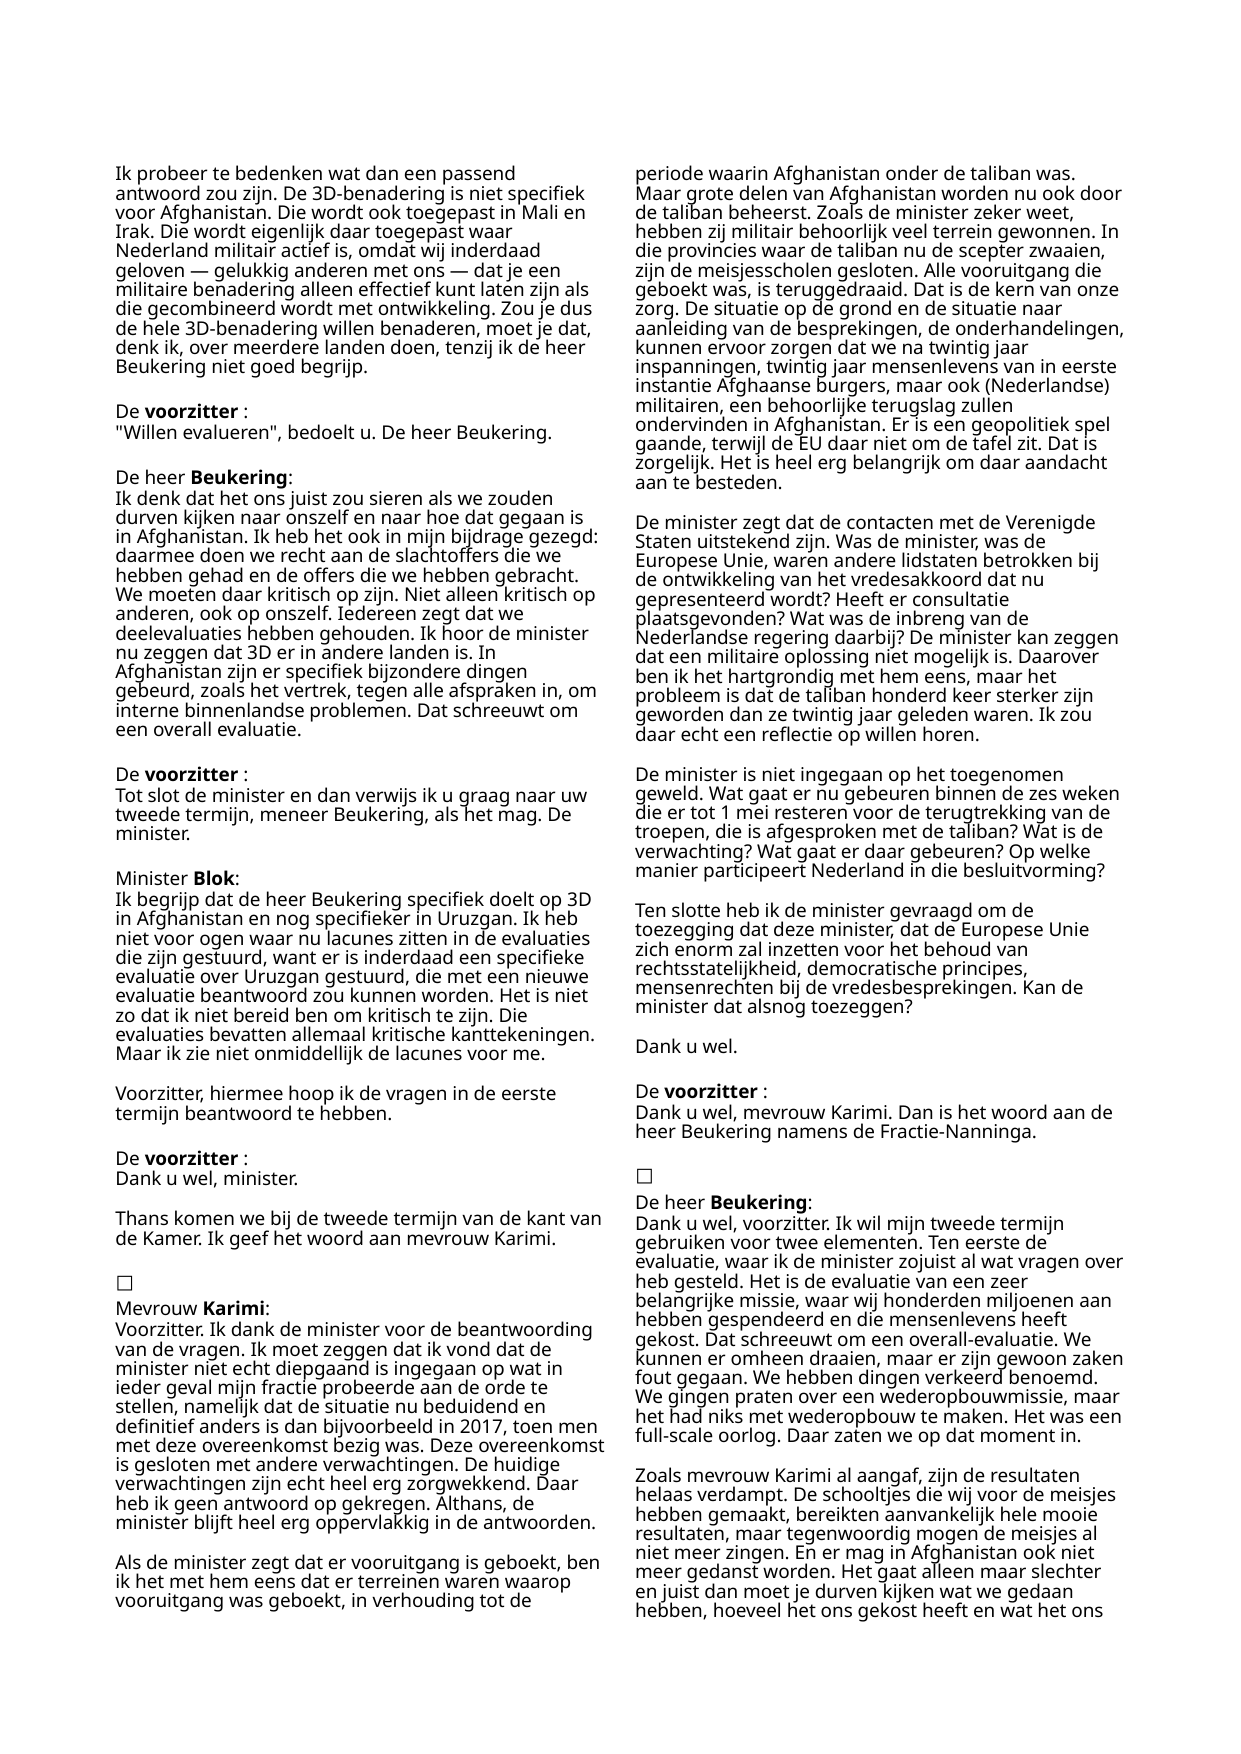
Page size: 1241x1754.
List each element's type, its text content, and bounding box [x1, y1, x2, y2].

text Ik begrijp dat de heer Beukering specifiek doelt op 3D in Afghanistan en nog specifieker in Uruzgan. Ik heb niet voor ogen waar nu lacunes zitten in de evaluaties die zijn gestuurd, want er is inderdaad een specifieke evaluatie over Uruzgan gestuurd, die met een nieuwe evaluatie beantwoord zou kunnen worden. Het is niet zo dat ik niet bereid ben om kritisch te zijn. Die evaluaties bevatten allemaal kritische kanttekeningen. Maar ik zie niet onmiddellijk de lacunes voor me. [115, 891, 605, 1064]
text Dank u wel, voorzitter. Ik wil mijn tweede termijn gebruiken voor twee elementen. Ten eerste de evaluatie, waar ik de minister zojuist al wat vragen over heb gesteld. Het is de evaluatie van een zeer belangrijke missie, waar wij honderden miljoenen aan hebben gespendeerd en die mensenlevens heeft gekost. Dat schreeuwt om een overall-evaluatie. We kunnen er omheen draaien, maar er zijn gewoon zaken fout gegaan. We hebben dingen verkeerd benoemd. We gingen praten over een wederopbouwmissie, maar het had niks met wederopbouw te maken. Het was een full-scale oorlog. Daar zaten we op dat moment in. [635, 1215, 1125, 1446]
text Dank u wel, minister. [115, 1170, 605, 1190]
text Tot slot de minister en dan verwijs ik u graag naar uw tweede termijn, meneer Beukering, als het mag. De minister. [115, 787, 605, 844]
text ⬜ [635, 1163, 1125, 1189]
text Voorzitter. Ik dank de minister voor de beantwoording van de vragen. Ik moet zeggen dat ik vond dat de minister niet echt diepgaand is ingegaan op wat in ieder geval mijn fractie probeerde aan de orde te stellen, namelijk dat de situatie nu beduidend en definitief anders is dan bijvoorbeeld in 2017, toen men met deze overeenkomst bezig was. Deze overeenkomst is gesloten met andere verwachtingen. De huidige verwachtingen zijn echt heel erg zorgwekkend. Daar heb ik geen antwoord op gekregen. Althans, de minister blijft heel erg oppervlakkig in de antwoorden. [115, 1321, 605, 1533]
text De heer Beukering: [635, 1189, 1125, 1215]
text Thans komen we bij de tweede termijn van de kant van de Kamer. Ik geef het woord aan mevrouw Karimi. [115, 1210, 605, 1249]
text Zoals mevrouw Karimi al aangaf, zijn de resultaten helaas verdampt. De schooltjes die wij voor de meisjes hebben gemaakt, bereikten aanvankelijk hele mooie resultaten, maar tegenwoordig mogen de meisjes al niet meer zingen. En er mag in Afghanistan ook niet meer gedanst worden. Het gaat alleen maar slechter en juist dan moet je durven kijken wat we gedaan hebben, hoeveel het ons gekost heeft en wat het ons [635, 1467, 1125, 1621]
text "Willen evalueren", bedoelt u. De heer Beukering. [115, 424, 605, 443]
text De minister is niet ingegaan op het toegenomen geweld. Wat gaat er nu gebeuren binnen de zes weken die er tot 1 mei resteren voor de terugtrekking van de troepen, die is afgesproken met de taliban? Wat is de verwachting? Wat gaat er daar gebeuren? Op welke manier participeert Nederland in die besluitvorming? [635, 766, 1125, 881]
text Als de minister zegt dat er vooruitgang is geboekt, ben ik het met hem eens dat er terreinen waren waarop vooruitgang was geboekt, in verhouding tot de [115, 1554, 605, 1612]
text De voorzitter : [635, 1078, 1125, 1104]
text ⬜ [115, 1270, 605, 1296]
text Ten slotte heb ik de minister gevraagd om de toezegging dat deze minister, dat de Europese Unie zich enorm zal inzetten voor het behoud van rechtsstatelijkheid, democratische principes, mensenrechten bij de vredesbesprekingen. Kan de minister dat alsnog toezeggen? [635, 902, 1125, 1018]
text Voorzitter, hiermee hoop ik de vragen in de eerste termijn beantwoord te hebben. [115, 1085, 605, 1124]
text De minister zegt dat de contacten met de Verenigde Staten uitstekend zijn. Was de minister, was de Europese Unie, waren andere lidstaten betrokken bij de ontwikkeling van het vredesakkoord dat nu gepresenteerd wordt? Heeft er consultatie plaatsgevonden? Wat was de inbreng van de Nederlandse regering daarbij? De minister kan zeggen dat een militaire oplossing niet mogelijk is. Daarover ben ik het hartgrondig met hem eens, maar het probleem is dat de taliban honderd keer sterker zijn geworden dan ze twintig jaar geleden waren. Ik zou daar echt een reflectie op willen horen. [635, 514, 1125, 745]
text Dank u wel, mevrouw Karimi. Dan is het woord aan de heer Beukering namens de Fractie-Nanninga. [635, 1104, 1125, 1143]
text De heer Beukering: [115, 464, 605, 490]
text De voorzitter : [115, 1145, 605, 1170]
text Ik probeer te bedenken wat dan een passend antwoord zou zijn. De 3D-benadering is niet specifiek voor Afghanistan. Die wordt ook toegepast in Mali en Irak. Die wordt eigenlijk daar toegepast waar Nederland militair actief is, omdat wij inderdaad geloven — gelukkig anderen met ons — dat je een militaire benadering alleen effectief kunt laten zijn als die gecombineerd wordt met ontwikkeling. Zou je dus de hele 3D-benadering willen benaderen, moet je dat, denk ik, over meerdere landen doen, tenzij ik de heer Beukering niet goed begrijp. [115, 165, 605, 377]
text Mevrouw Karimi: [115, 1296, 605, 1321]
text periode waarin Afghanistan onder de taliban was. Maar grote delen van Afghanistan worden nu ook door de taliban beheerst. Zoals de minister zeker weet, hebben zij militair behoorlijk veel terrein gewonnen. In die provincies waar de taliban nu de scepter zwaaien, zijn de meisjesscholen gesloten. Alle vooruitgang die geboekt was, is teruggedraaid. Dat is de kern van onze zorg. De situatie op de grond en de situatie naar aanleiding van de besprekingen, de onderhandelingen, kunnen ervoor zorgen dat we na twintig jaar inspanningen, twintig jaar mensenlevens van in eerste instantie Afghaanse burgers, maar ook (Nederlandse) militairen, een behoorlijke terugslag zullen ondervinden in Afghanistan. Er is een geopolitiek spel gaande, terwijl de EU daar niet om de tafel zit. Dat is zorgelijk. Het is heel erg belangrijk om daar aandacht aan te besteden. [635, 165, 1125, 493]
text De voorzitter : [115, 398, 605, 424]
text Dank u wel. [635, 1038, 1125, 1058]
text Minister Blok: [115, 865, 605, 891]
text De voorzitter : [115, 761, 605, 787]
text Ik denk dat het ons juist zou sieren als we zouden durven kijken naar onszelf en naar hoe dat gegaan is in Afghanistan. Ik heb het ook in mijn bijdrage gezegd: daarmee doen we recht aan de slachtoffers die we hebben gehad en de offers die we hebben gebracht. We moeten daar kritisch op zijn. Niet alleen kritisch op anderen, ook op onszelf. Iedereen zegt dat we deelevaluaties hebben gehouden. Ik hoor de minister nu zeggen dat 3D er in andere landen is. In Afghanistan zijn er specifiek bijzondere dingen gebeurd, zoals het vertrek, tegen alle afspraken in, om interne binnenlandse problemen. Dat schreeuwt om een overall evaluatie. [115, 490, 605, 740]
